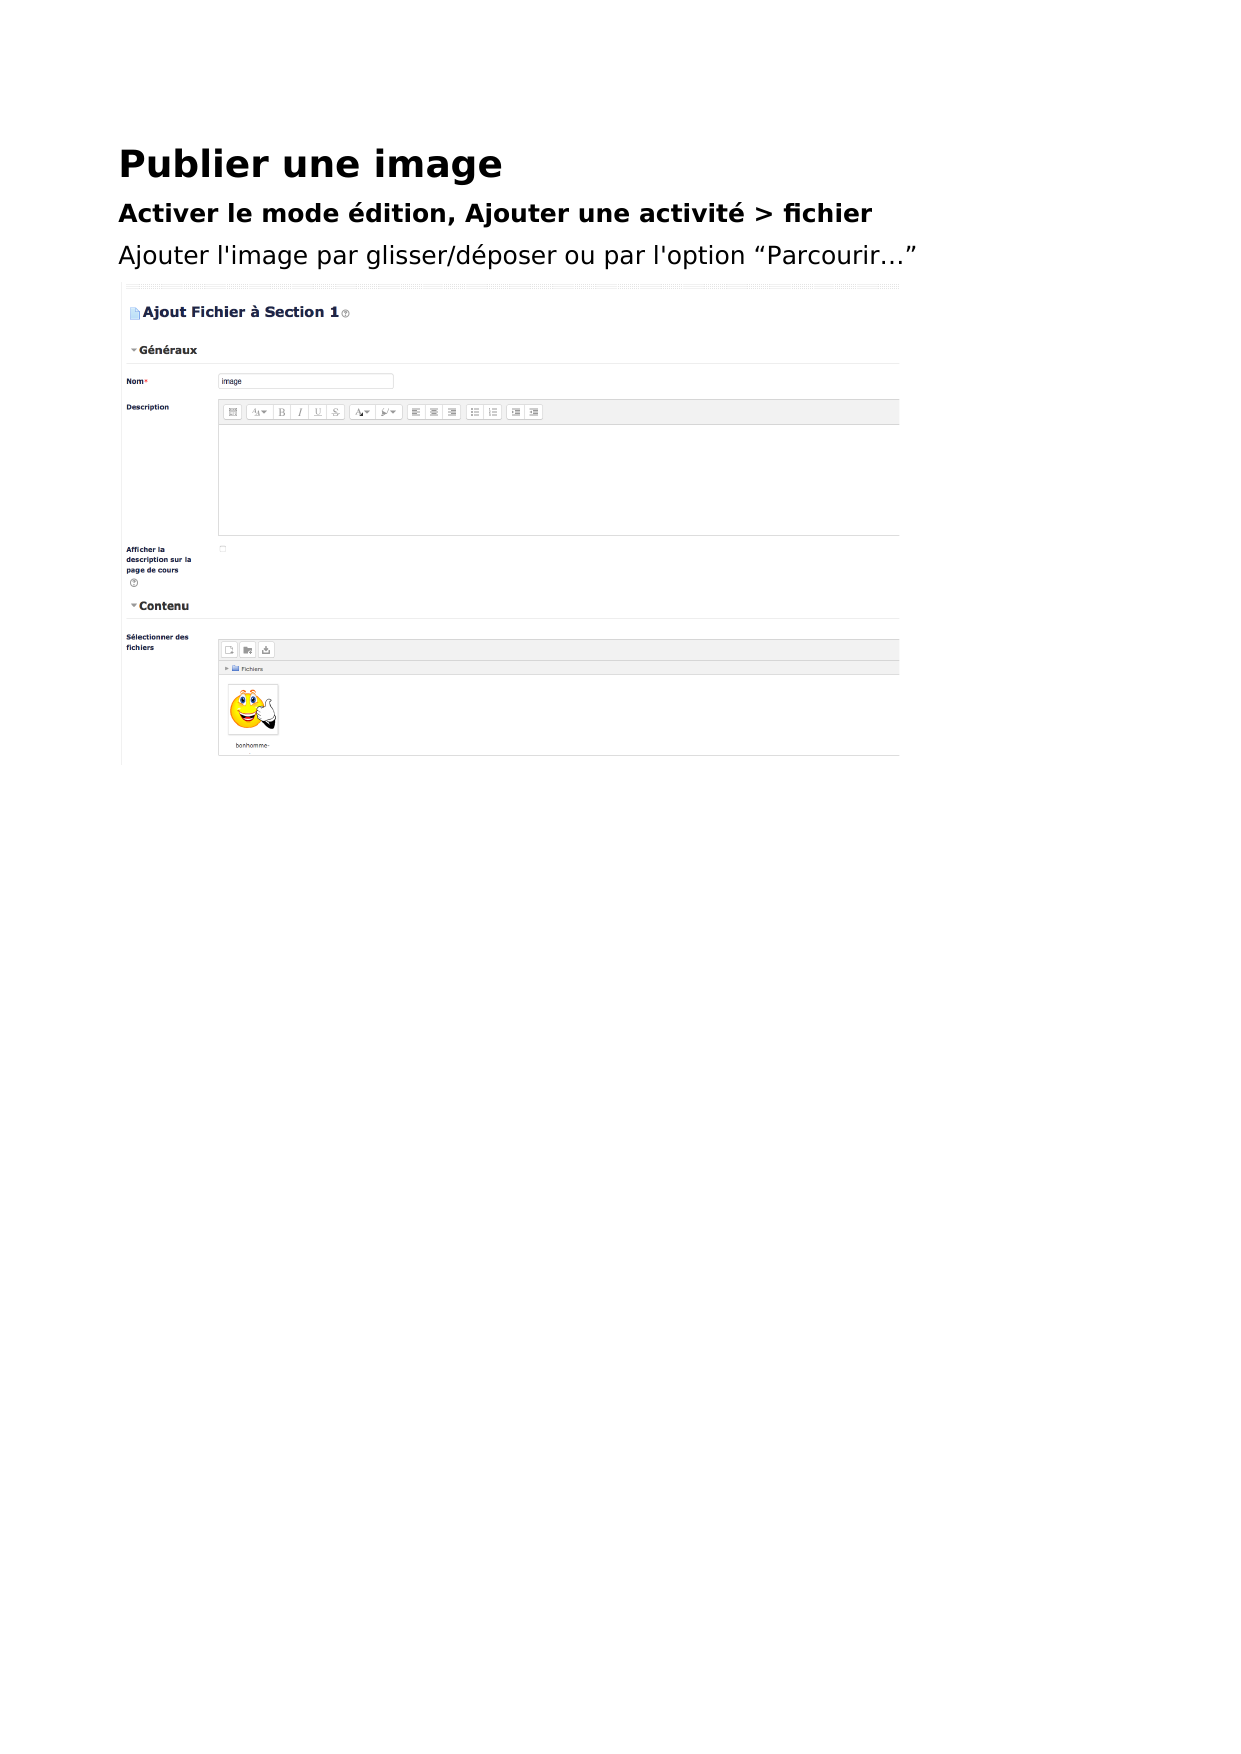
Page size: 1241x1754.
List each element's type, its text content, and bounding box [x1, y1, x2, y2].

picture [118, 282, 900, 765]
subtitle Publier une image [118, 143, 1122, 187]
text Activer le mode édition, Ajouter une activité > fichier [118, 199, 1122, 228]
text Ajouter l'image par glisser/déposer ou par l'option “Parcourir…” [118, 241, 1122, 270]
